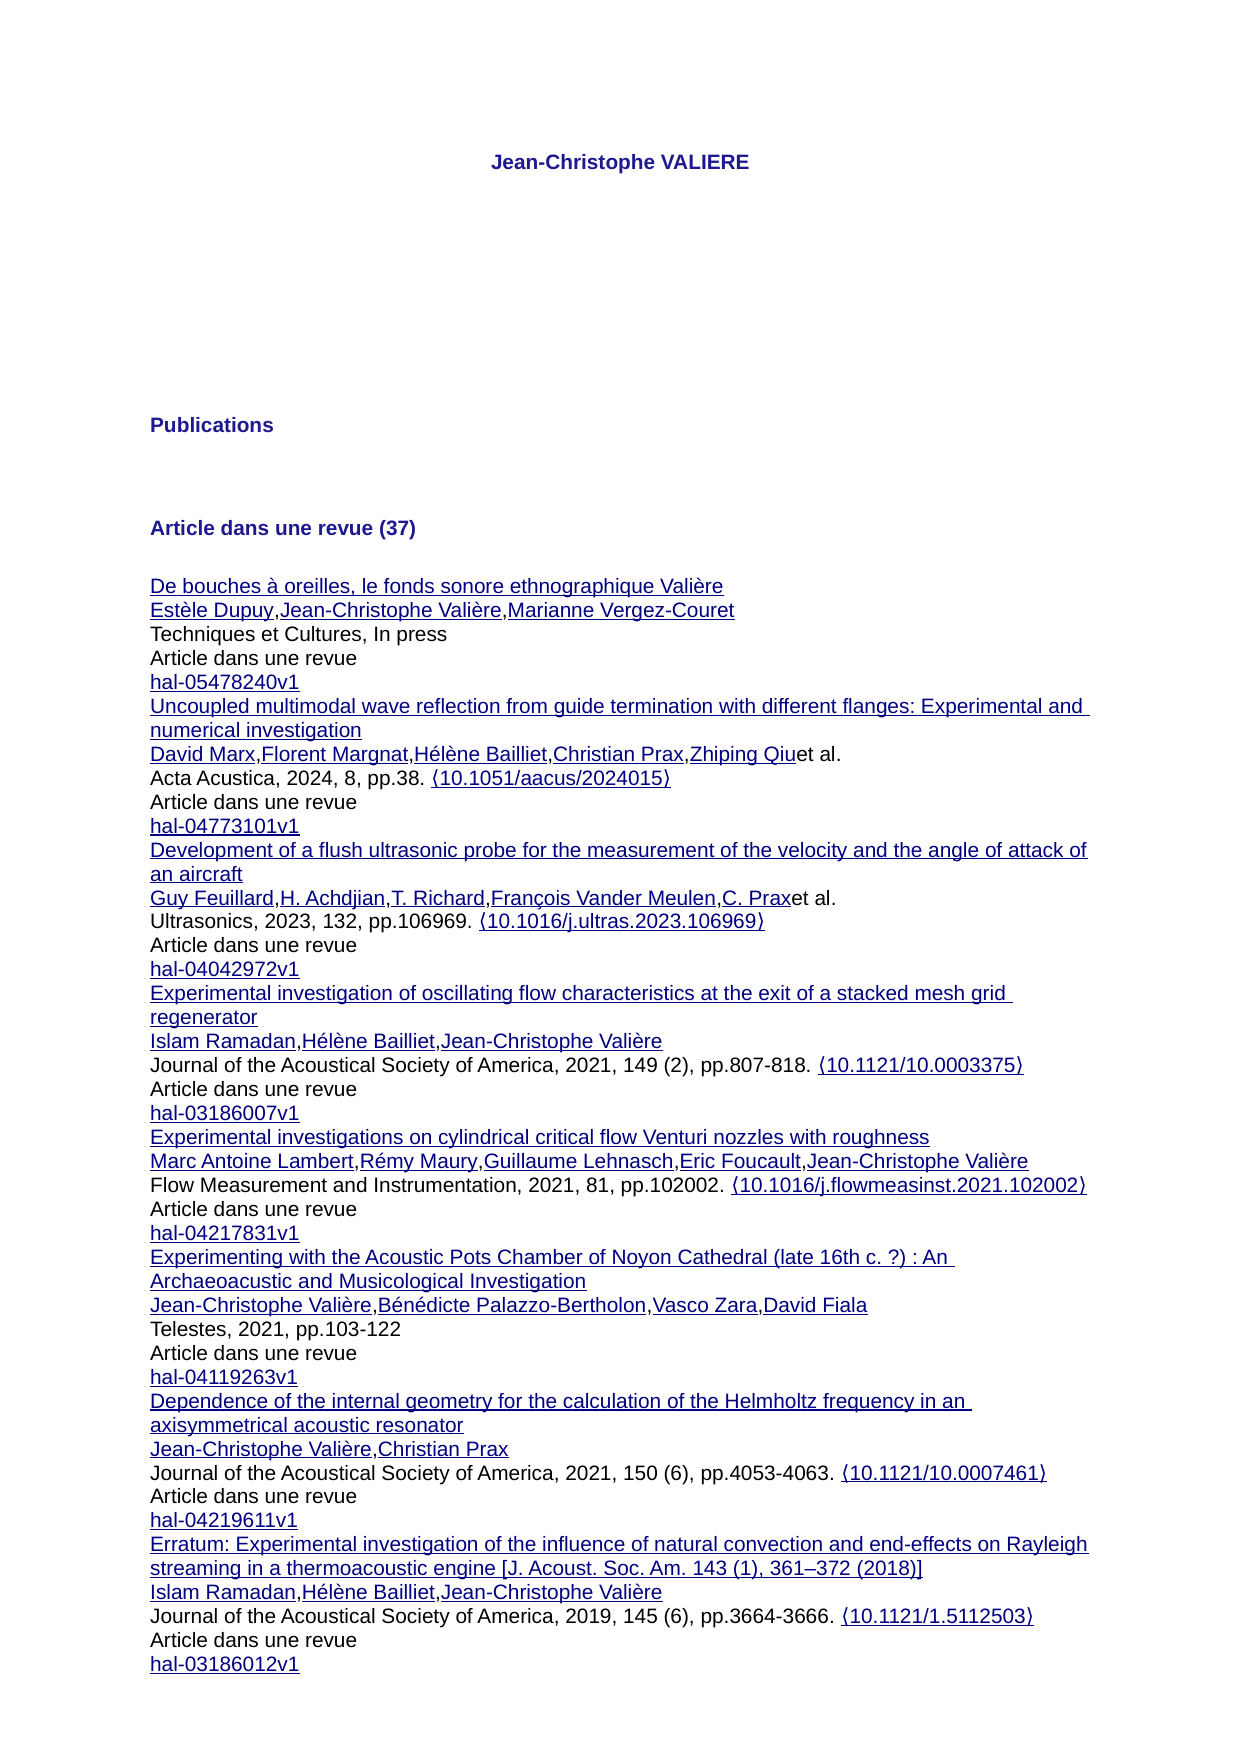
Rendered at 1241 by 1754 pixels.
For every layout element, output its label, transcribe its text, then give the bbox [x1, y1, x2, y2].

table_cell Dependence of the internal geometry for the calculation of the Helmholtz frequency in an axisymmetrical acoustic resonator Jean-Christophe Valière,Christian Prax Journal of the Acoustical Society of America, 2021, 150 (6), pp.4053-4063. ⟨10.1121/10.0007461⟩ Article dans une revue hal-04219611v1 [150, 1389, 1090, 1532]
subtitle Article dans une revue (37) [150, 516, 1090, 539]
subtitle Jean-Christophe VALIERE [150, 150, 1090, 174]
table_cell Development of a flush ultrasonic probe for the measurement of the velocity and the angle of attack of an aircraft Guy Feuillard,H. Achdjian,T. Richard,François Vander Meulen,C. Praxet al. Ultrasonics, 2023, 132, pp.106969. ⟨10.1016/j.ultras.2023.106969⟩ Article dans une revue hal-04042972v1 [150, 838, 1090, 981]
table_cell Erratum: Experimental investigation of the influence of natural convection and end-effects on Rayleigh streaming in a thermoacoustic engine [J. Acoust. Soc. Am. 143 (1), 361–372 (2018)] Islam Ramadan,Hélène Bailliet,Jean-Christophe Valière Journal of the Acoustical Society of America, 2019, 145 (6), pp.3664-3666. ⟨10.1121/1.5112503⟩ Article dans une revue hal-03186012v1 [150, 1532, 1090, 1676]
table_cell Experimenting with the Acoustic Pots Chamber of Noyon Cathedral (late 16th c. ?) : An Archaeoacustic and Musicological Investigation Jean-Christophe Valière,Bénédicte Palazzo-Bertholon,Vasco Zara,David Fiala Telestes, 2021, pp.103-122 Article dans une revue hal-04119263v1 [150, 1245, 1090, 1388]
table_cell Experimental investigations on cylindrical critical flow Venturi nozzles with roughness Marc Antoine Lambert,Rémy Maury,Guillaume Lehnasch,Eric Foucault,Jean-Christophe Valière Flow Measurement and Instrumentation, 2021, 81, pp.102002. ⟨10.1016/j.flowmeasinst.2021.102002⟩ Article dans une revue hal-04217831v1 [150, 1125, 1090, 1245]
subtitle Publications [150, 412, 1090, 436]
table_cell numerical investigation David Marx,Florent Margnat,Hélène Bailliet,Christian Prax,Zhiping Qiuet al. Acta Acustica, 2024, 8, pp.38. ⟨10.1051/aacus/2024015⟩ Article dans une revue hal-04773101v1 [150, 716, 1090, 837]
table_cell Uncoupled multimodal wave reflection from guide termination with different flanges: Experimental and [150, 694, 1090, 715]
table_cell Experimental investigation of oscillating flow characteristics at the exit of a stacked mesh grid regenerator Islam Ramadan,Hélène Bailliet,Jean-Christophe Valière Journal of the Acoustical Society of America, 2021, 149 (2), pp.807-818. ⟨10.1121/10.0003375⟩ Article dans une revue hal-03186007v1 [150, 981, 1090, 1125]
table_header De bouches à oreilles, le fonds sonore ethnographique Valière Estèle Dupuy,Jean-Christophe Valière,Marianne Vergez-Couret Techniques et Cultures, In press Article dans une revue hal-05478240v1 [150, 574, 1090, 694]
